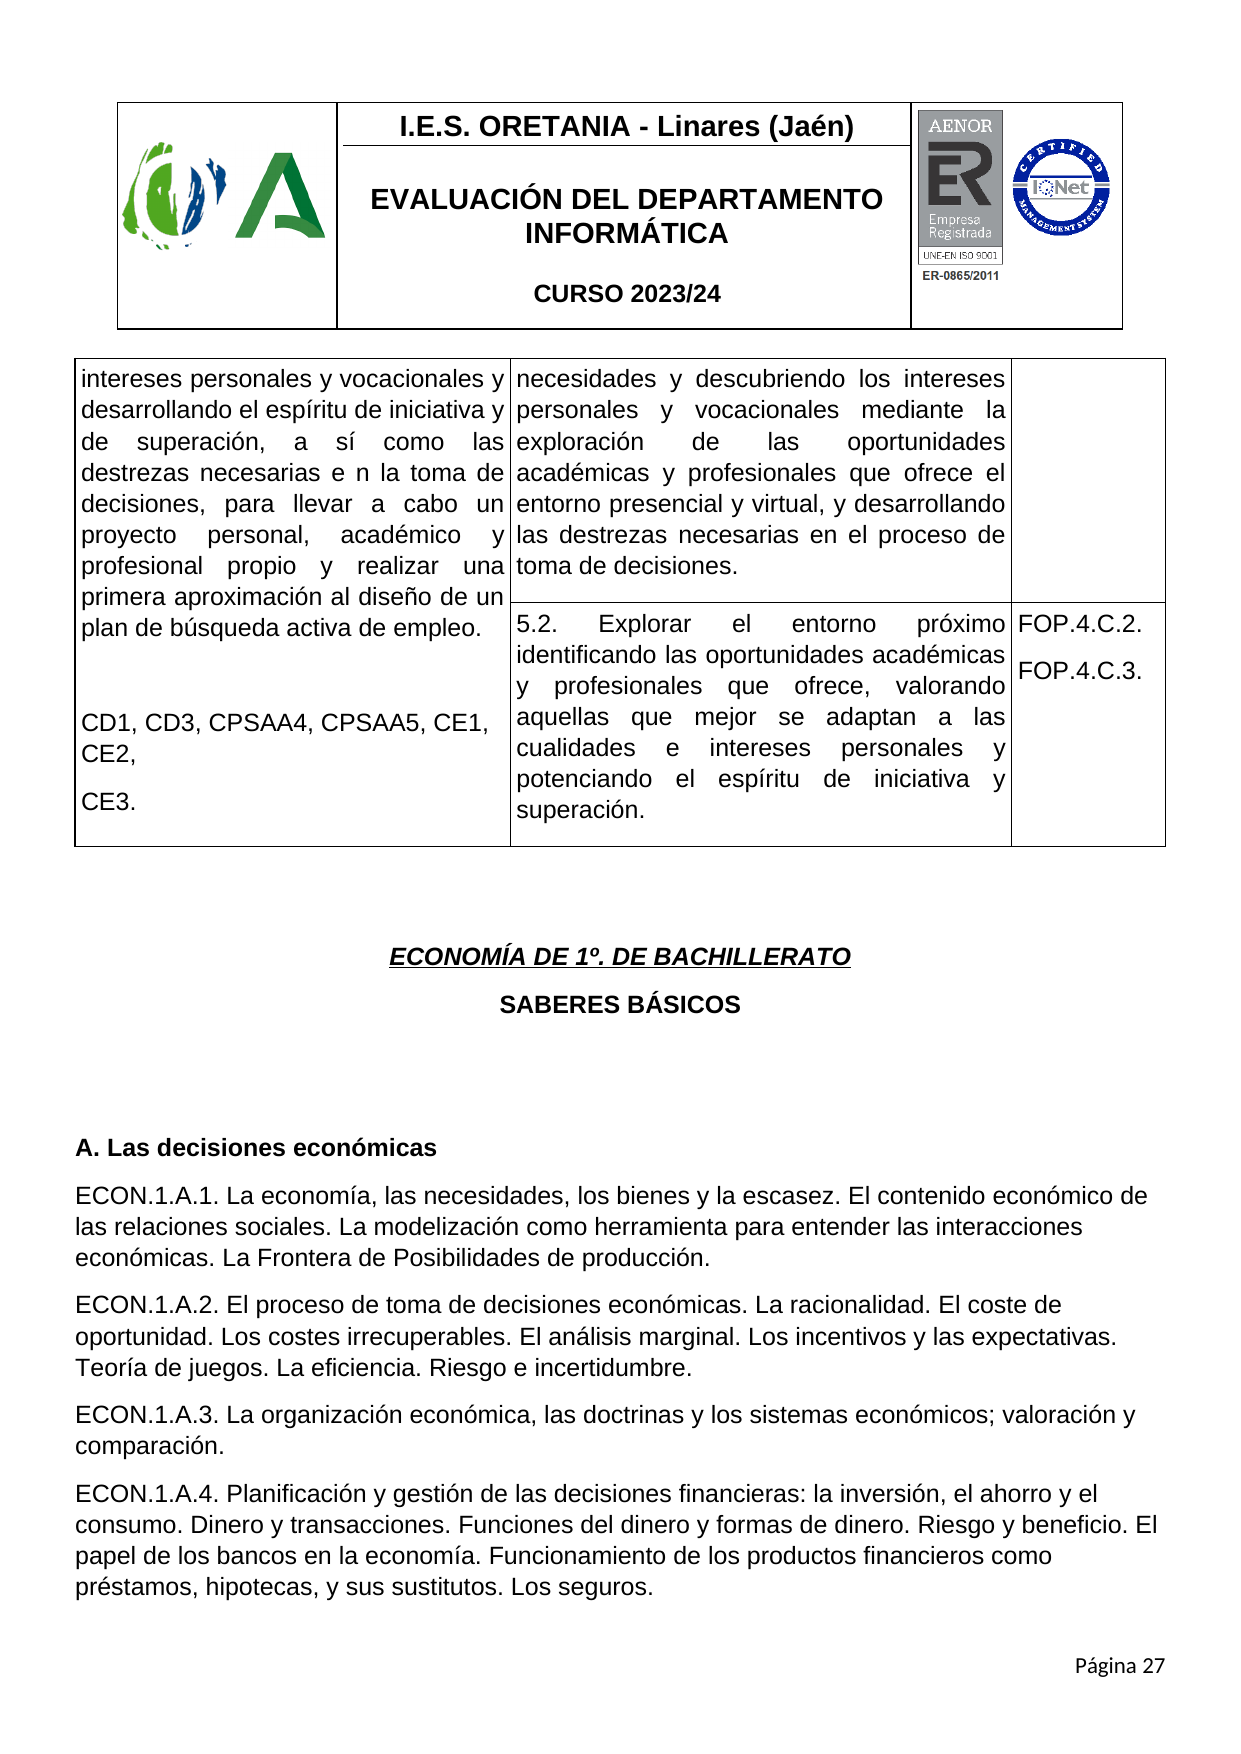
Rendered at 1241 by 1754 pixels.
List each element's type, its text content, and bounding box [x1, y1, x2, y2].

text ECON.1.A.4. Planificación y gestión de las decisiones financieras: la inversión, el ahorro y el consumo. Dinero y transacciones. Funciones del dinero y formas de dinero. Riesgo y beneficio. El papel de los bancos en la economía. Funcionamiento de los productos financieros como préstamos, hipotecas, y sus sustitutos. Los seguros. [75, 1479, 1165, 1601]
table_cell FOP.4.C.2. FOP.4.C.3. [1012, 603, 1165, 846]
text ECON.1.A.2. El proceso de toma de decisiones económicas. La racionalidad. El coste de oportunidad. Los costes irrecuperables. El análisis marginal. Los incentivos y las expectativas. Teoría de juegos. La eficiencia. Riesgo e incertidumbre. [75, 1290, 1165, 1381]
text ECON.1.A.3. La organización económica, las doctrinas y los sistemas económicos; valoración y comparación. [75, 1400, 1165, 1460]
table_cell necesidades y descubriendo los intereses personales y vocacionales mediante la exploración de las oportunidades académicas y profesionales que ofrece el entorno presencial y virtual, y desarrollando las destrezas necesarias en el proceso de toma de decisiones. [511, 359, 1011, 602]
table_cell intereses personales y vocacionales y desarrollando el espíritu de iniciativa y de superación, a sí como las destrezas necesarias e n la toma de decisiones, para llevar a cabo un proyecto personal, académico y profesional propio y realizar una primera aproximación al diseño de un plan de búsqueda activa de empleo. CD1, CD3, CPSAA4, CPSAA5, CE1, CE2, CE3. [76, 359, 510, 846]
picture [916, 109, 1111, 286]
table_cell 5.2. Explorar el entorno próximo identificando las oportunidades académicas y profesionales que ofrece, valorando aquellas que mejor se adaptan a las cualidades e intereses personales y potenciando el espíritu de iniciativa y superación. [511, 603, 1011, 846]
text ECON.1.A.1. La economía, las necesidades, los bienes y la escasez. El contenido económico de las relaciones sociales. La modelización como herramienta para entender las interacciones económicas. La Frontera de Posibilidades de producción. [75, 1181, 1165, 1271]
picture [120, 142, 333, 251]
text SABERES BÁSICOS [75, 990, 1165, 1018]
table_cell [1012, 359, 1165, 602]
text A. Las decisiones económicas [75, 1133, 1165, 1162]
text ECONOMÍA DE 1º. DE BACHILLERATO [75, 942, 1165, 971]
